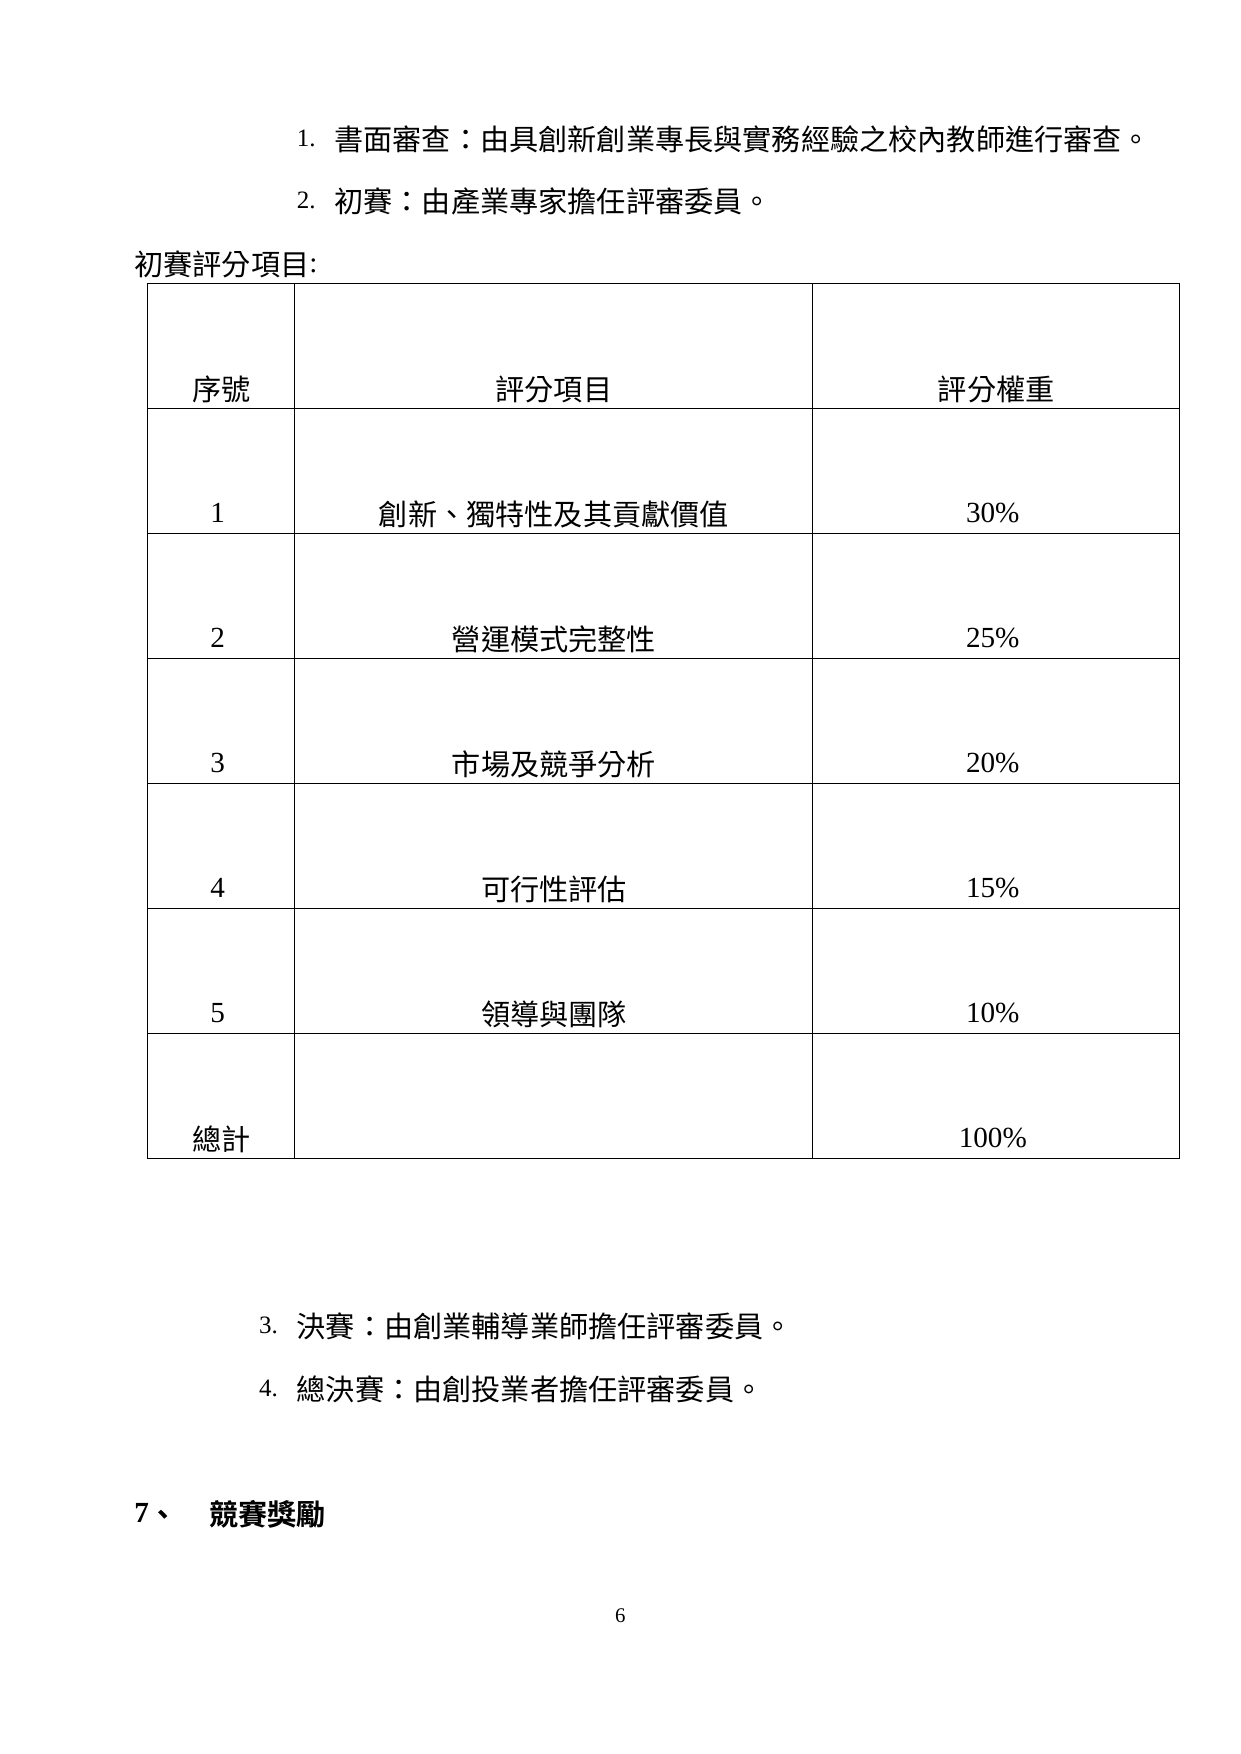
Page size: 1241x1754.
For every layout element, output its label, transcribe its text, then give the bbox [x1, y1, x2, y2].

table_cell 4 [148, 784, 294, 908]
table_cell 5 [148, 909, 294, 1033]
table_header 評分項目 [295, 284, 812, 408]
text 初賽評分項目: [134, 221, 1181, 283]
list 競賽獎勵 [134, 1471, 1181, 1533]
list 初賽：由產業專家擔任評審委員。 [297, 158, 1181, 221]
table_cell 2 [148, 534, 294, 658]
table_header 評分權重 [813, 284, 1179, 408]
table_cell [295, 1034, 812, 1158]
list 書面審查：由具創新創業專長與實務經驗之校內教師進行審查。 [297, 96, 1181, 158]
table_cell 25% [813, 534, 1179, 658]
table_cell 營運模式完整性 [295, 534, 812, 658]
table_cell 領導與團隊 [295, 909, 812, 1033]
list 總決賽：由創投業者擔任評審委員。 [259, 1346, 1181, 1408]
table_cell 創新、獨特性及其貢獻價值 [295, 409, 812, 533]
table_cell 20% [813, 659, 1179, 783]
table_cell 15% [813, 784, 1179, 908]
table_cell 3 [148, 659, 294, 783]
table_header 序號 [148, 284, 294, 408]
list 決賽：由創業輔導業師擔任評審委員。 [259, 1283, 1181, 1346]
table_cell 100% [813, 1034, 1179, 1158]
table_cell 可行性評估 [295, 784, 812, 908]
table_cell 10% [813, 909, 1179, 1033]
table_cell 總計 [148, 1034, 294, 1158]
table_cell 市場及競爭分析 [295, 659, 812, 783]
table_cell 30% [813, 409, 1179, 533]
table_cell 1 [148, 409, 294, 533]
